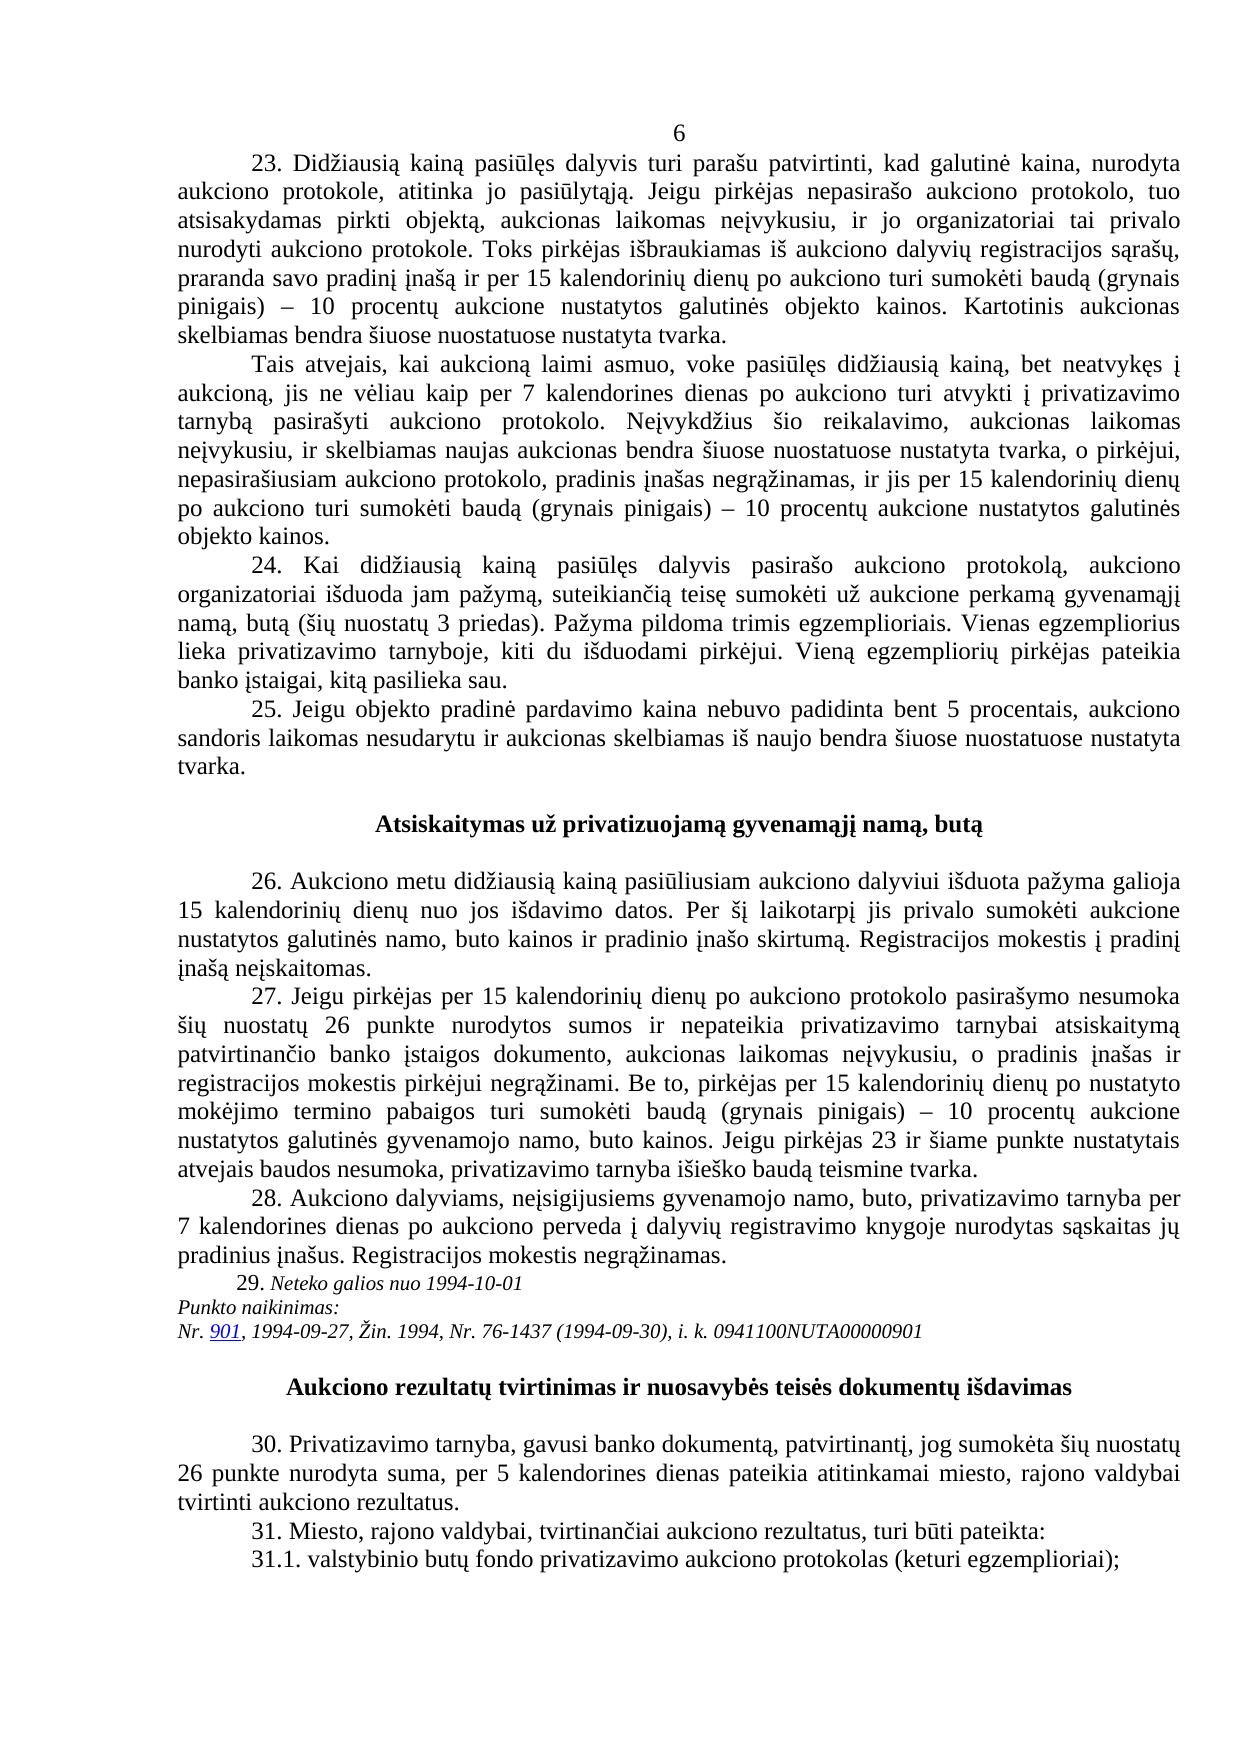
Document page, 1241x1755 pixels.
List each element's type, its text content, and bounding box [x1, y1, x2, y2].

text 30. Privatizavimo tarnyba, gavusi banko dokumentą, patvirtinantį, jog sumokėta šių nuostatų 26 punkte nurodyta suma, per 5 kalendorines dienas pateikia atitinkamai miesto, rajono valdybai tvirtinti aukciono rezultatus. [177, 1429, 1181, 1516]
text 25. Jeigu objekto pradinė pardavimo kaina nebuvo padidinta bent 5 procentais, aukciono sandoris laikomas nesudarytu ir aukcionas skelbiamas iš naujo bendra šiuose nuostatuose nustatyta tvarka. [177, 694, 1181, 780]
text 27. Jeigu pirkėjas per 15 kalendorinių dienų po aukciono protokolo pasirašymo nesumoka šių nuostatų 26 punkte nurodytos sumos ir nepateikia privatizavimo tarnybai atsiskaitymą patvirtinančio banko įstaigos dokumento, aukcionas laikomas neįvykusiu, o pradinis įnašas ir registracijos mokestis pirkėjui negrąžinami. Be to, pirkėjas per 15 kalendorinių dienų po nustatyto mokėjimo termino pabaigos turi sumokėti baudą (grynais pinigais) – 10 procentų aukcione nustatytos galutinės gyvenamojo namo, buto kainos. Jeigu pirkėjas 23 ir šiame punkte nustatytais atvejais baudos nesumoka, privatizavimo tarnyba išieško baudą teismine tvarka. [177, 981, 1181, 1183]
text Punkto naikinimas: [177, 1295, 1181, 1319]
text 31.1. valstybinio butų fondo privatizavimo aukciono protokolas (keturi egzemplioriai); [177, 1544, 1181, 1573]
text 24. Kai didžiausią kainą pasiūlęs dalyvis pasirašo aukciono protokolą, aukciono organizatoriai išduoda jam pažymą, suteikiančią teisę sumokėti už aukcione perkamą gyvenamąjį namą, butą (šių nuostatų 3 priedas). Pažyma pildoma trimis egzemplioriais. Vienas egzempliorius lieka privatizavimo tarnyboje, kiti du išduodami pirkėjui. Vieną egzempliorių pirkėjas pateikia banko įstaigai, kitą pasilieka sau. [177, 550, 1181, 694]
text Tais atvejais, kai aukcioną laimi asmuo, voke pasiūlęs didžiausią kainą, bet neatvykęs į aukcioną, jis ne vėliau kaip per 7 kalendorines dienas po aukciono turi atvykti į privatizavimo tarnybą pasirašyti aukciono protokolo. Neįvykdžius šio reikalavimo, aukcionas laikomas neįvykusiu, ir skelbiamas naujas aukcionas bendra šiuose nuostatuose nustatyta tvarka, o pirkėjui, nepasirašiusiam aukciono protokolo, pradinis įnašas negrąžinamas, ir jis per 15 kalendorinių dienų po aukciono turi sumokėti baudą (grynais pinigais) – 10 procentų aukcione nustatytos galutinės objekto kainos. [177, 349, 1181, 550]
text 29. Neteko galios nuo 1994-10-01 [177, 1269, 1181, 1295]
text 26. Aukciono metu didžiausią kainą pasiūliusiam aukciono dalyviui išduota pažyma galioja 15 kalendorinių dienų nuo jos išdavimo datos. Per šį laikotarpį jis privalo sumokėti aukcione nustatytos galutinės namo, buto kainos ir pradinio įnašo skirtumą. Registracijos mokestis į pradinį įnašą neįskaitomas. [177, 866, 1181, 981]
text Aukciono rezultatų tvirtinimas ir nuosavybės teisės dokumentų išdavimas [177, 1372, 1181, 1401]
text Nr. 901, 1994-09-27, Žin. 1994, Nr. 76-1437 (1994-09-30), i. k. 0941100NUTA00000901 [177, 1319, 1181, 1343]
text 31. Miesto, rajono valdybai, tvirtinančiai aukciono rezultatus, turi būti pateikta: [177, 1516, 1181, 1544]
text 23. Didžiausią kainą pasiūlęs dalyvis turi parašu patvirtinti, kad galutinė kaina, nurodyta aukciono protokole, atitinka jo pasiūlytąją. Jeigu pirkėjas nepasirašo aukciono protokolo, tuo atsisakydamas pirkti objektą, aukcionas laikomas neįvykusiu, ir jo organizatoriai tai privalo nurodyti aukciono protokole. Toks pirkėjas išbraukiamas iš aukciono dalyvių registracijos sąrašų, praranda savo pradinį įnašą ir per 15 kalendorinių dienų po aukciono turi sumokėti baudą (grynais pinigais) – 10 procentų aukcione nustatytos galutinės objekto kainos. Kartotinis aukcionas skelbiamas bendra šiuose nuostatuose nustatyta tvarka. [177, 148, 1181, 349]
text 28. Aukciono dalyviams, neįsigijusiems gyvenamojo namo, buto, privatizavimo tarnyba per 7 kalendorines dienas po aukciono perveda į dalyvių registravimo knygoje nurodytas sąskaitas jų pradinius įnašus. Registracijos mokestis negrąžinamas. [177, 1183, 1181, 1269]
text Atsiskaitymas už privatizuojamą gyvenamąjį namą, butą [177, 809, 1181, 838]
